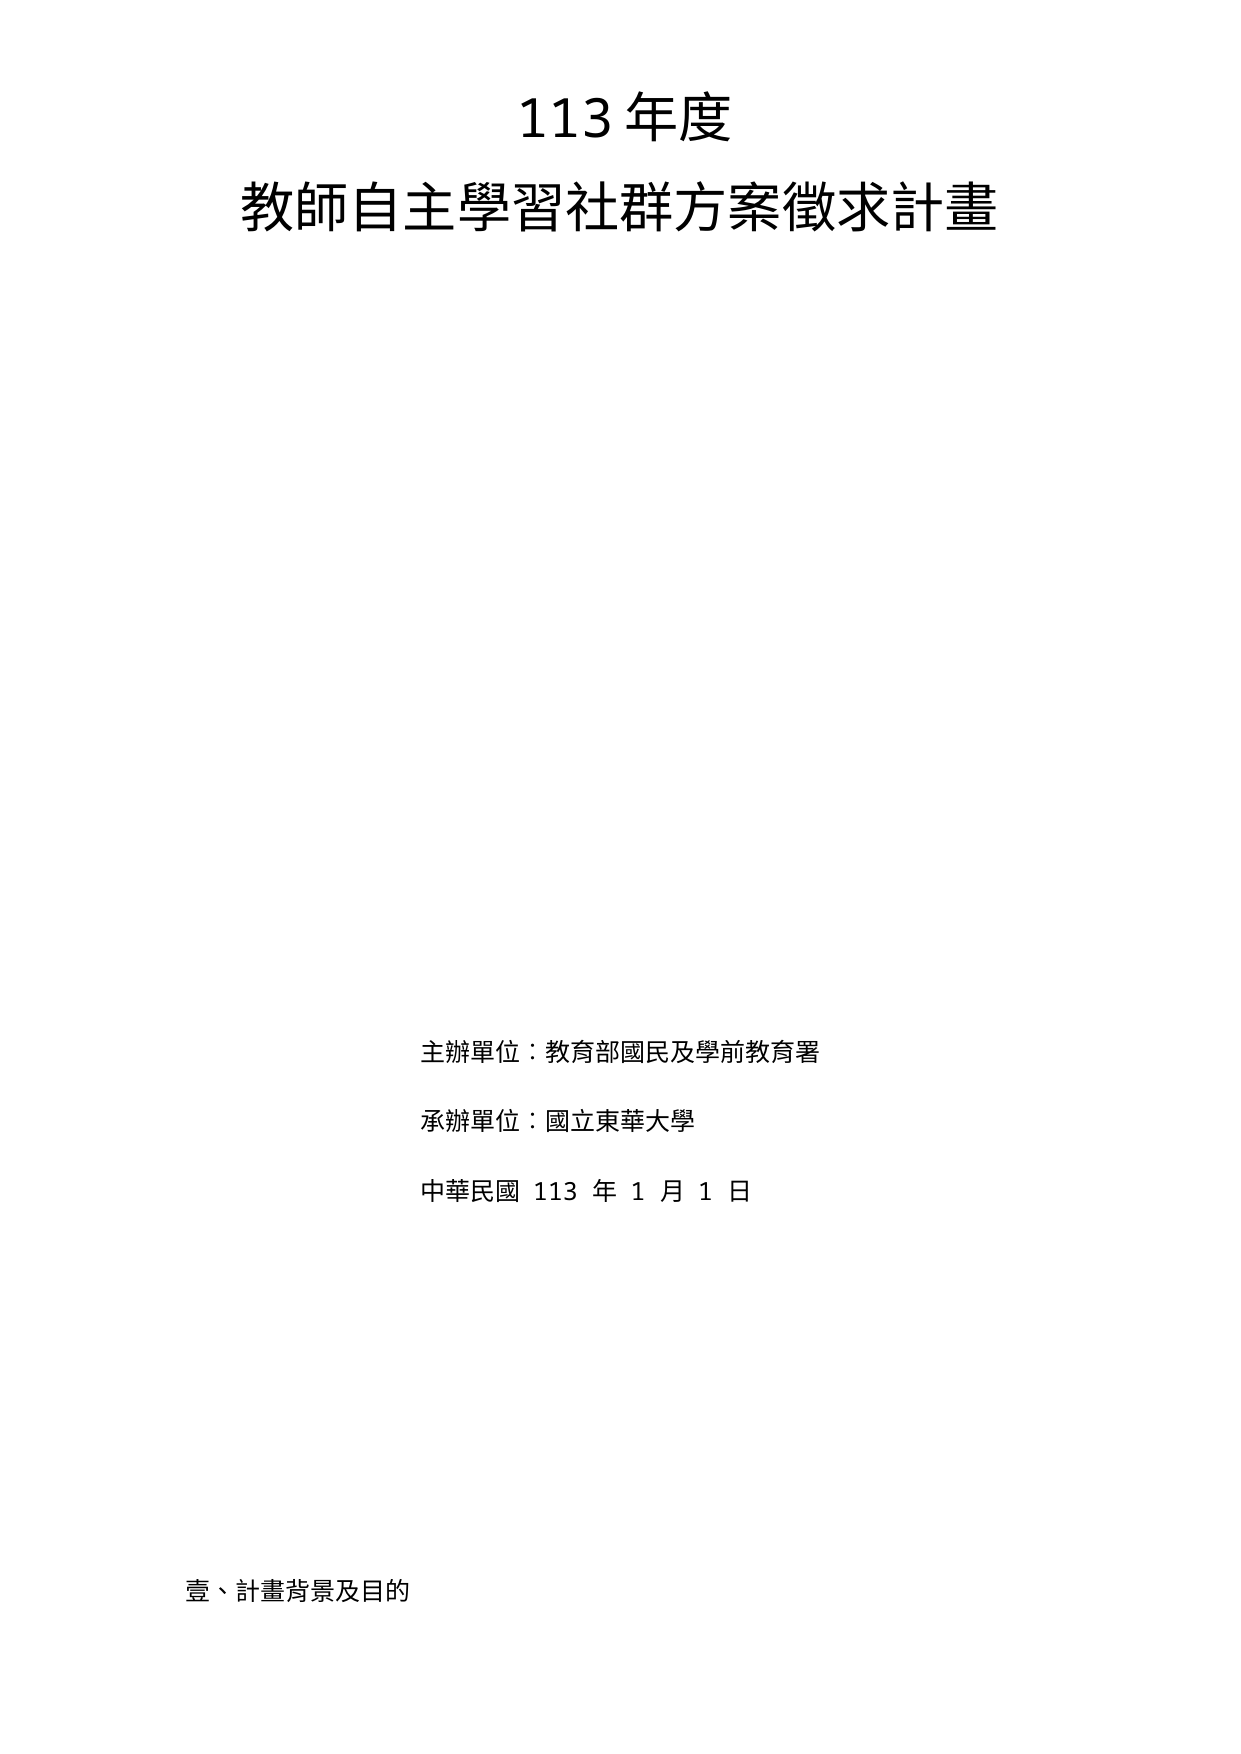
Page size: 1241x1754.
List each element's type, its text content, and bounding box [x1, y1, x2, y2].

text 壹、計畫背景及目的 [185, 1571, 1059, 1607]
text 主辦單位︰教育部國民及學前教育署 [420, 1032, 1059, 1068]
text 113年度 [187, 75, 1023, 154]
text 中華民國 113 年 1 月 1 日 [420, 1171, 1059, 1207]
text 承辦單位︰國立東華大學 [420, 1102, 1059, 1138]
text 教師自主學習社群方案徵求計畫 [240, 165, 1059, 243]
